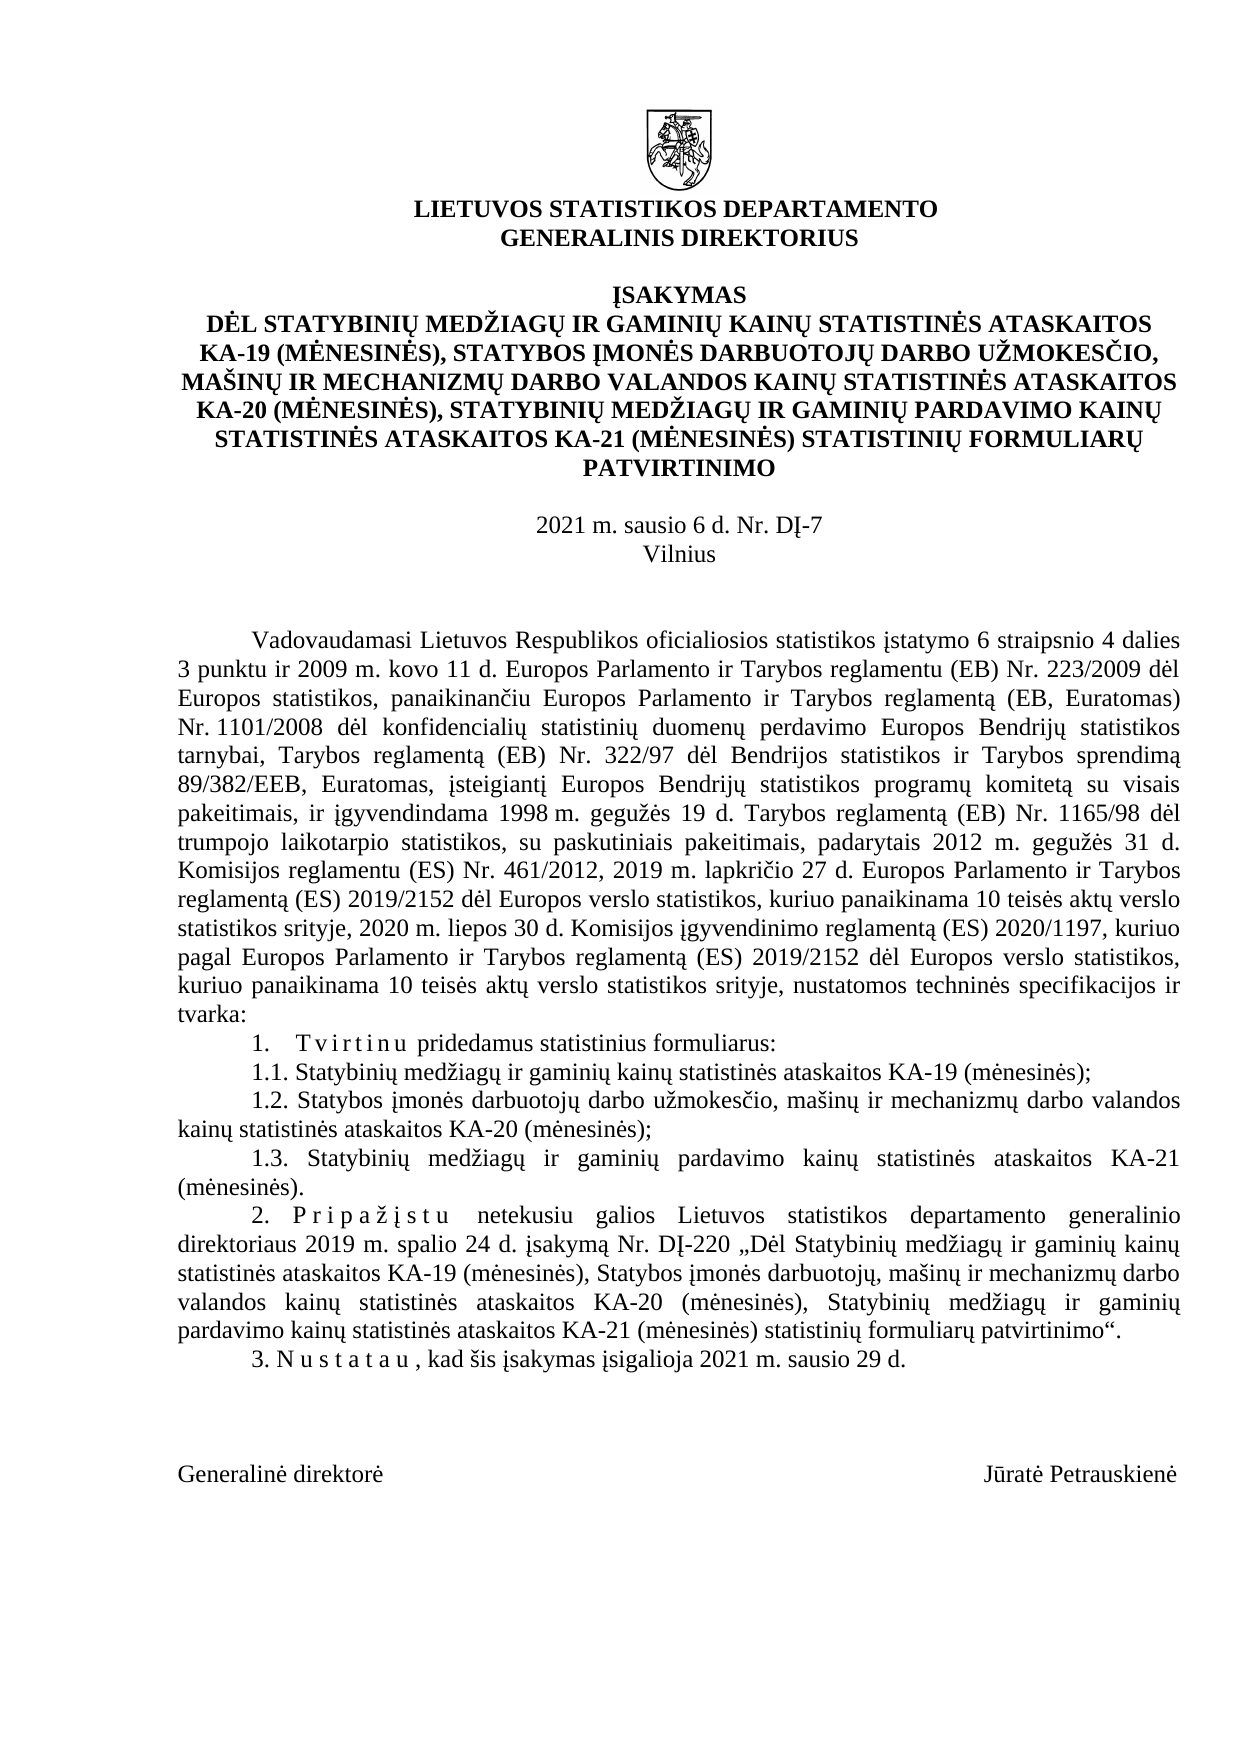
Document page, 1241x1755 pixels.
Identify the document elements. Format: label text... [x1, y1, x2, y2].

text DĖL STATYBINIŲ MEDŽIAGŲ IR GAMINIŲ KAINŲ STATISTINĖS ATASKAITOS KA-19 (MĖNESINĖS), STATYBOS ĮMONĖS DARBUOTOJŲ DARBO UŽMOKESČIO, MAŠINŲ IR MECHANIZMŲ DARBO VALANDOS KAINŲ STATISTINĖS ATASKAITOS KA-20 (MĖNESINĖS), STATYBINIŲ MEDŽIAGŲ IR GAMINIŲ PARDAVIMO KAINŲ STATISTINĖS ATASKAITOS KA-21 (MĖNESINĖS) STATISTINIŲ FORMULIARŲ PATVIRTINIMO [177, 309, 1181, 482]
text 2. Pripažįstu netekusiu galios Lietuvos statistikos departamento generalinio direktoriaus 2019 m. spalio 24 d. įsakymą Nr. DĮ-220 „Dėl Statybinių medžiagų ir gaminių kainų statistinės ataskaitos KA-19 (mėnesinės), Statybos įmonės darbuotojų, mašinų ir mechanizmų darbo valandos kainų statistinės ataskaitos KA-20 (mėnesinės), Statybinių medžiagų ir gaminių pardavimo kainų statistinės ataskaitos KA-21 (mėnesinės) statistinių formuliarų patvirtinimo“. [177, 1200, 1181, 1344]
text 1. Tvirtinu pridedamus statistinius formuliarus: [177, 1028, 1181, 1057]
text 1.1. Statybinių medžiagų ir gaminių kainų statistinės ataskaitos KA-19 (mėnesinės); [177, 1057, 1181, 1085]
text LIETUVOS STATISTIKOS DEPARTAMENTO [177, 194, 1181, 223]
text 1.2. Statybos įmonės darbuotojų darbo užmokesčio, mašinų ir mechanizmų darbo valandos kainų statistinės ataskaitos KA-20 (mėnesinės); [177, 1085, 1181, 1143]
text Vilnius [177, 539, 1181, 568]
text Generalinė direktorė Jūratė Petrauskienė [177, 1459, 1181, 1488]
text GENERALINIS DIREKTORIUS [177, 223, 1181, 252]
text 2021 m. sausio 6 d. Nr. DĮ-7 [177, 510, 1181, 539]
text 1.3. Statybinių medžiagų ir gaminių pardavimo kainų statistinės ataskaitos KA-21 (mėnesinės). [177, 1143, 1181, 1200]
text 3. Nustatau, kad šis įsakymas įsigalioja 2021 m. sausio 29 d. [177, 1344, 1181, 1373]
text ĮSAKYMAS [177, 280, 1181, 309]
text Vadovaudamasi Lietuvos Respublikos oficialiosios statistikos įstatymo 6 straipsnio 4 dalies 3 punktu ir 2009 m. kovo 11 d. Europos Parlamento ir Tarybos reglamentu (EB) Nr. 223/2009 dėl Europos statistikos, panaikinančiu Europos Parlamento ir Tarybos reglamentą (EB, Euratomas) Nr. 1101/2008 dėl konfidencialių statistinių duomenų perdavimo Europos Bendrijų statistikos tarnybai, Tarybos reglamentą (EB) Nr. 322/97 dėl Bendrijos statistikos ir Tarybos sprendimą 89/382/EEB, Euratomas, įsteigiantį Europos Bendrijų statistikos programų komitetą su visais pakeitimais, ir įgyvendindama 1998 m. gegužės 19 d. Tarybos reglamentą (EB) Nr. 1165/98 dėl trumpojo laikotarpio statistikos, su paskutiniais pakeitimais, padarytais 2012 m. gegužės 31 d. Komisijos reglamentu (ES) Nr. 461/2012, 2019 m. lapkričio 27 d. Europos Parlamento ir Tarybos reglamentą (ES) 2019/2152 dėl Europos verslo statistikos, kuriuo panaikinama 10 teisės aktų verslo statistikos srityje, 2020 m. liepos 30 d. Komisijos įgyvendinimo reglamentą (ES) 2020/1197, kuriuo pagal Europos Parlamento ir Tarybos reglamentą (ES) 2019/2152 dėl Europos verslo statistikos, kuriuo panaikinama 10 teisės aktų verslo statistikos srityje, nustatomos techninės specifikacijos ir tvarka: [177, 625, 1181, 1028]
